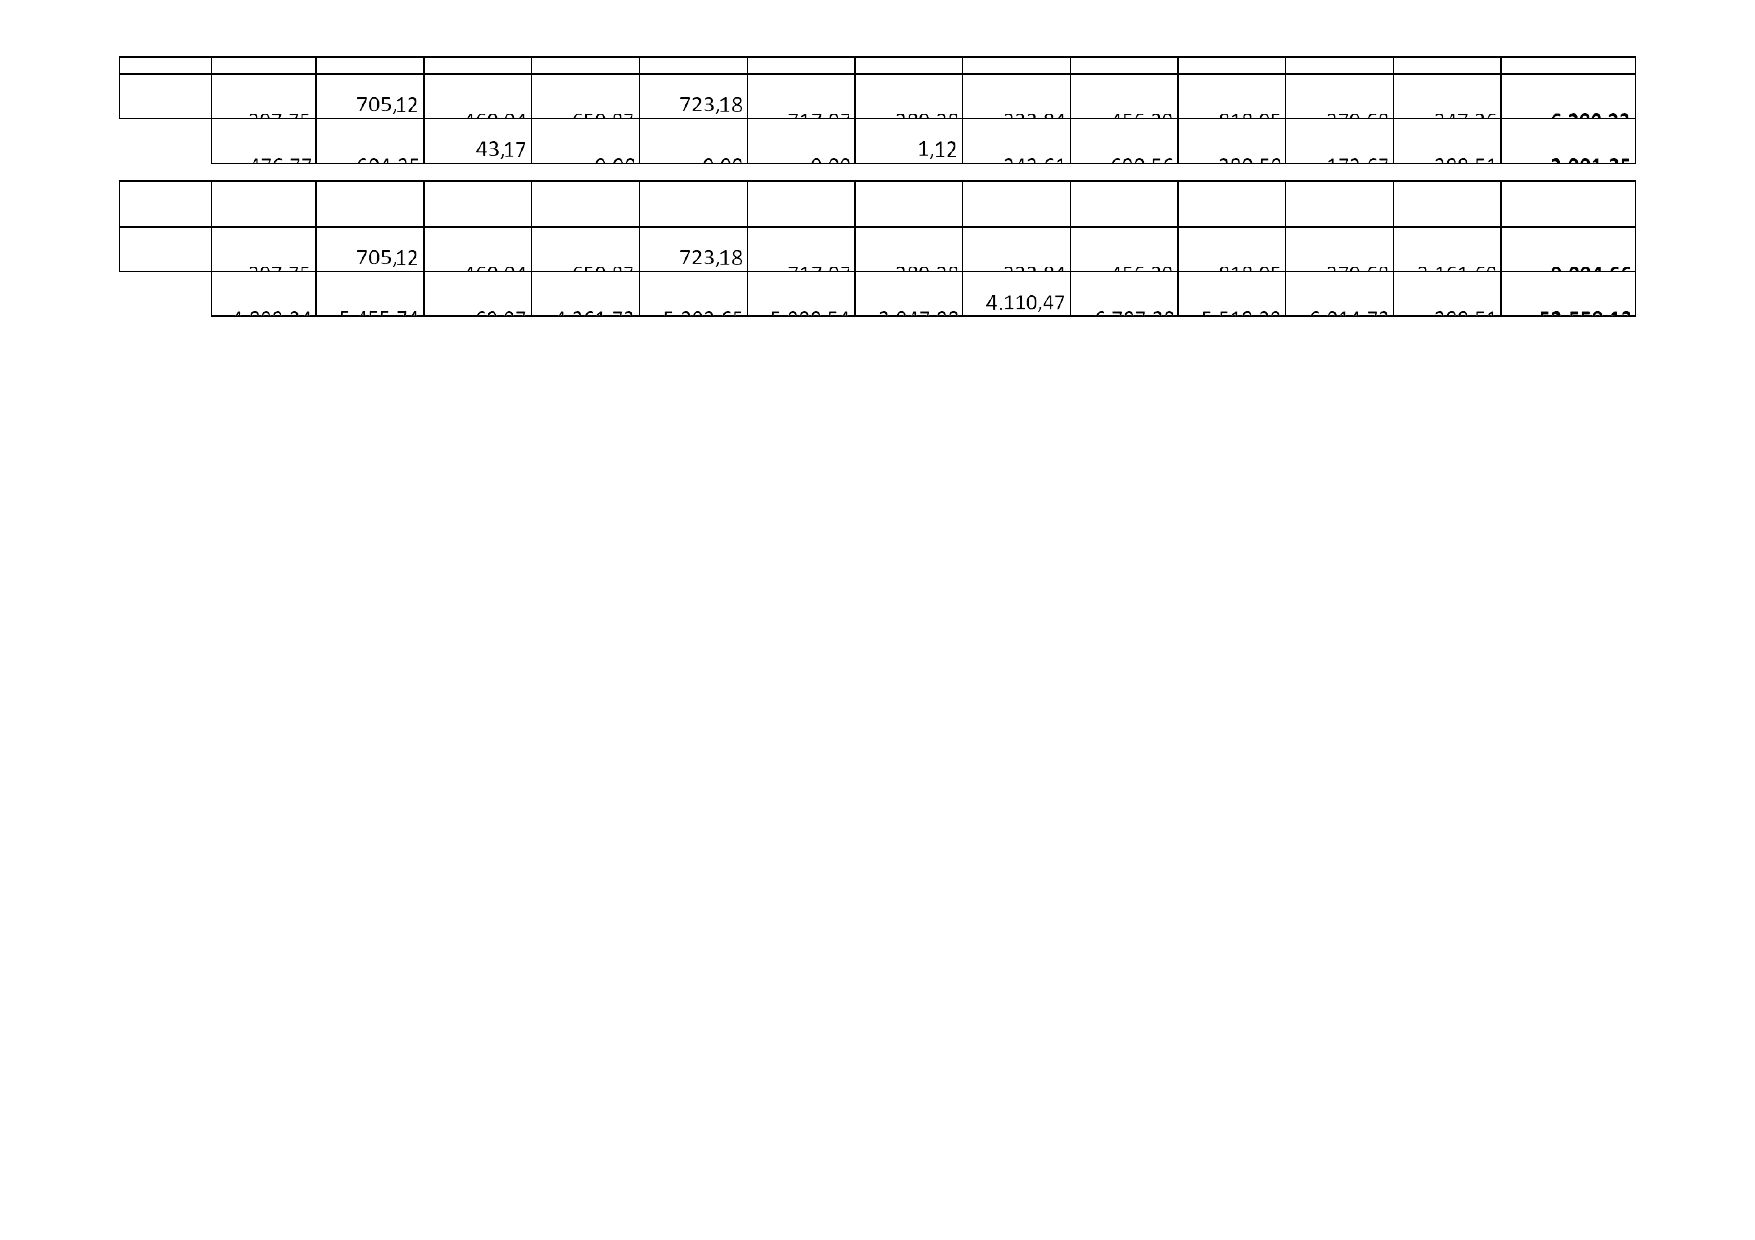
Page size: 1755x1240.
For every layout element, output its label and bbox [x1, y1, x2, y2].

table_cell [212, 75, 315, 118]
table_header [120, 58, 211, 73]
table_header [1179, 182, 1285, 226]
table_cell [748, 228, 854, 271]
table_cell [1071, 119, 1177, 162]
table_cell [856, 228, 962, 271]
table_cell [1179, 119, 1285, 162]
table_cell [640, 75, 747, 118]
table_header [1286, 182, 1393, 226]
table_header [1071, 182, 1177, 226]
table_cell [856, 272, 962, 315]
table_header [640, 58, 747, 73]
table_cell [1179, 272, 1285, 315]
table_header [317, 182, 423, 226]
table_cell [748, 119, 854, 162]
table_cell [425, 119, 531, 162]
table_cell [640, 272, 747, 315]
table_header [532, 182, 639, 226]
table_header [317, 58, 423, 73]
table_cell [856, 75, 962, 118]
table_cell [425, 228, 531, 271]
table_cell [1071, 272, 1177, 315]
table_cell [212, 272, 315, 315]
table_header [1071, 58, 1177, 73]
table_cell [317, 272, 423, 315]
table_cell [1394, 272, 1500, 315]
table_cell [1394, 228, 1500, 271]
table_cell [212, 228, 315, 271]
table_cell [1286, 119, 1393, 162]
table_header [963, 58, 1070, 73]
table_cell [532, 75, 639, 118]
table_cell [1286, 272, 1393, 315]
table_cell [532, 228, 639, 271]
table_header [1502, 58, 1635, 73]
table_cell [317, 119, 423, 162]
table_header [212, 182, 315, 226]
table_cell [1071, 228, 1177, 271]
table_cell [963, 228, 1070, 271]
table_header [640, 182, 747, 226]
table_cell [212, 119, 315, 162]
table_header [856, 182, 962, 226]
table_header [1179, 58, 1285, 73]
table_header [1502, 182, 1635, 226]
table_cell [1179, 75, 1285, 118]
table_cell [1071, 75, 1177, 118]
table_header [856, 58, 962, 73]
table_cell [640, 228, 747, 271]
table_cell [120, 272, 211, 315]
table_cell [1394, 119, 1500, 162]
table_cell [963, 75, 1070, 118]
table_cell [425, 272, 531, 315]
table_cell [856, 119, 962, 162]
table_header [748, 182, 854, 226]
table_header [212, 58, 315, 73]
table_cell [1286, 228, 1393, 271]
table_cell [317, 228, 423, 271]
table_header [963, 182, 1070, 226]
table_cell [120, 75, 211, 118]
table_header [1394, 58, 1500, 73]
table_cell [425, 75, 531, 118]
table_header [532, 58, 639, 73]
table_cell [1179, 228, 1285, 271]
table_cell [1502, 272, 1635, 315]
table_header [425, 58, 531, 73]
table_cell [317, 75, 423, 118]
table_header [1394, 182, 1500, 226]
table_cell [120, 228, 211, 271]
table_cell [1394, 75, 1500, 118]
table_cell [748, 272, 854, 315]
table_cell [120, 119, 211, 162]
table_header [120, 182, 211, 226]
table_cell [532, 119, 639, 162]
table_header [425, 182, 531, 226]
table_header [1286, 58, 1393, 73]
table_cell [532, 272, 639, 315]
table_cell [963, 119, 1070, 162]
table_header [748, 58, 854, 73]
table_cell [640, 119, 747, 162]
table_cell [1286, 75, 1393, 118]
table_cell [1502, 119, 1635, 162]
table_cell [748, 75, 854, 118]
table_cell [1502, 228, 1635, 271]
table_cell [963, 272, 1070, 315]
table_cell [1502, 75, 1635, 118]
